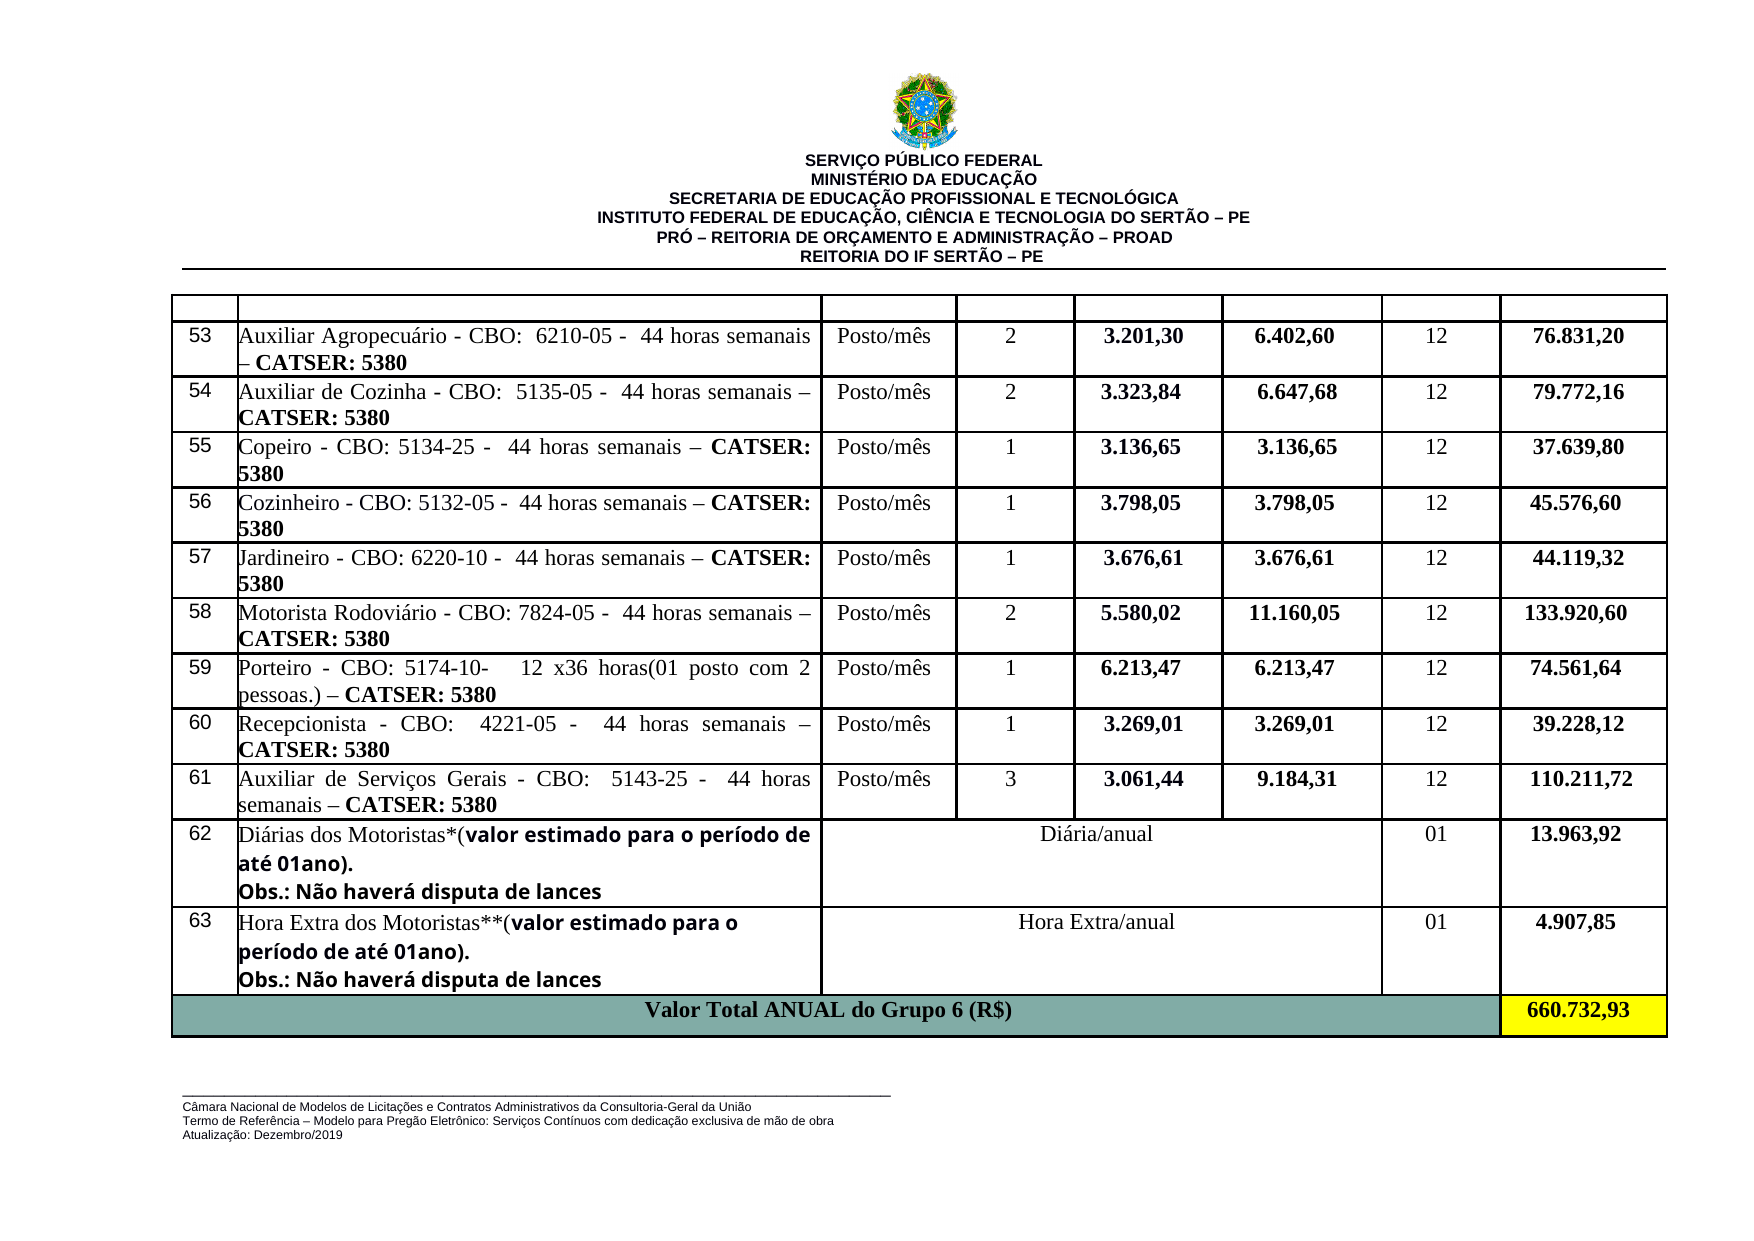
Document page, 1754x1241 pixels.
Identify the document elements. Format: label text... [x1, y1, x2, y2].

table_cell 37.639,80 [1502, 433, 1666, 486]
table_cell Jardineiro - CBO: 6220-10 - 44 horas semanais – CATSER: 5380 [239, 544, 820, 597]
table_cell 3.323,84 [1076, 378, 1221, 431]
table_cell 44.119,32 [1502, 544, 1666, 597]
table_cell 2 [958, 323, 1073, 375]
table_cell Posto/mês [823, 544, 955, 597]
table_cell 53 [173, 323, 237, 375]
table_cell 61 [173, 765, 237, 818]
table_cell Hora Extra dos Motoristas**(valor estimado para o período de até 01ano). Obs.: Não haverá disputa de lances [239, 908, 820, 994]
table_cell 4.907,85 [1502, 908, 1666, 994]
table_cell 6.647,68 [1224, 378, 1381, 431]
table_cell 9.184,31 [1224, 765, 1381, 818]
table_cell Valor Total ANUAL do Grupo 6 (R$) [173, 996, 1499, 1035]
table_cell 39.228,12 [1502, 710, 1666, 762]
table_cell 12 [1383, 433, 1499, 486]
table_cell 1 [958, 433, 1073, 486]
table_cell 54 [173, 378, 237, 431]
table_cell Posto/mês [823, 655, 955, 707]
table_cell [1502, 296, 1666, 320]
table_cell 62 [173, 821, 237, 906]
table_cell 57 [173, 544, 237, 597]
table_cell 3.061,44 [1076, 765, 1221, 818]
table_cell Posto/mês [823, 765, 955, 818]
table_cell 6.213,47 [1076, 655, 1221, 707]
table_cell 13.963,92 [1502, 821, 1666, 906]
table_cell 1 [958, 544, 1073, 597]
table_cell 12 [1383, 544, 1499, 597]
table_cell Posto/mês [823, 599, 955, 652]
table_cell 45.576,60 [1502, 489, 1666, 541]
table_cell Auxiliar de Cozinha - CBO: 5135-05 - 44 horas semanais – CATSER: 5380 [239, 378, 820, 431]
table_cell [958, 296, 1073, 320]
table_cell Posto/mês [823, 489, 955, 541]
table_cell 1 [958, 489, 1073, 541]
table_cell Hora Extra/anual [823, 908, 1381, 994]
table_cell [239, 296, 820, 320]
table_cell [1076, 296, 1221, 320]
table_cell 59 [173, 655, 237, 707]
table_cell [1224, 296, 1381, 320]
table_cell 3.798,05 [1076, 489, 1221, 541]
table_cell Posto/mês [823, 433, 955, 486]
table_cell Posto/mês [823, 710, 955, 762]
table_cell 110.211,72 [1502, 765, 1666, 818]
table_cell Cozinheiro - CBO: 5132-05 - 44 horas semanais – CATSER: 5380 [239, 489, 820, 541]
table_cell 2 [958, 599, 1073, 652]
table_cell 3.136,65 [1224, 433, 1381, 486]
table_cell 3.136,65 [1076, 433, 1221, 486]
table_cell [823, 296, 955, 320]
table_cell 79.772,16 [1502, 378, 1666, 431]
table_cell [1383, 296, 1499, 320]
table_cell 3.798,05 [1224, 489, 1381, 541]
table_cell 12 [1383, 655, 1499, 707]
table_cell 1 [958, 710, 1073, 762]
table_cell Porteiro - CBO: 5174-10- 12 x36 horas(01 posto com 2 pessoas.) – CATSER: 5380 [239, 655, 820, 707]
table_cell 3.269,01 [1224, 710, 1381, 762]
table_cell 58 [173, 599, 237, 652]
table_cell Copeiro - CBO: 5134-25 - 44 horas semanais – CATSER: 5380 [239, 433, 820, 486]
table_cell [173, 296, 237, 320]
table_cell 01 [1383, 908, 1499, 994]
table_cell 3.676,61 [1076, 544, 1221, 597]
table_cell 12 [1383, 765, 1499, 818]
table_cell 3.676,61 [1224, 544, 1381, 597]
table_cell Motorista Rodoviário - CBO: 7824-05 - 44 horas semanais – CATSER: 5380 [239, 599, 820, 652]
table_cell 12 [1383, 489, 1499, 541]
table_cell 76.831,20 [1502, 323, 1666, 375]
table_cell Auxiliar de Serviços Gerais - CBO: 5143-25 - 44 horas semanais – CATSER: 5380 [239, 765, 820, 818]
table_cell 56 [173, 489, 237, 541]
table_cell 55 [173, 433, 237, 486]
table_cell Diárias dos Motoristas*(valor estimado para o período de até 01ano). Obs.: Não haverá disputa de lances [239, 821, 820, 906]
table_cell 133.920,60 [1502, 599, 1666, 652]
table_cell 12 [1383, 378, 1499, 431]
table_cell 01 [1383, 821, 1499, 906]
table_cell 12 [1383, 323, 1499, 375]
table_cell 12 [1383, 710, 1499, 762]
table_cell 2 [958, 378, 1073, 431]
table_cell Auxiliar Agropecuário - CBO: 6210-05 - 44 horas semanais – CATSER: 5380 [239, 323, 820, 375]
table_cell 60 [173, 710, 237, 762]
table_cell 3.269,01 [1076, 710, 1221, 762]
table_cell Recepcionista - CBO: 4221-05 - 44 horas semanais – CATSER: 5380 [239, 710, 820, 762]
table_cell 660.732,93 [1502, 996, 1666, 1035]
table_cell 74.561,64 [1502, 655, 1666, 707]
table_cell 12 [1383, 599, 1499, 652]
table_cell Diária/anual [823, 821, 1381, 906]
table_cell 5.580,02 [1076, 599, 1221, 652]
table_cell 1 [958, 655, 1073, 707]
table_cell 3.201,30 [1076, 323, 1221, 375]
table_cell Posto/mês [823, 378, 955, 431]
table_cell 3 [958, 765, 1073, 818]
table_cell 6.213,47 [1224, 655, 1381, 707]
table_cell 11.160,05 [1224, 599, 1381, 652]
table_cell Posto/mês [823, 323, 955, 375]
table_cell 6.402,60 [1224, 323, 1381, 375]
table_cell 63 [173, 908, 237, 994]
